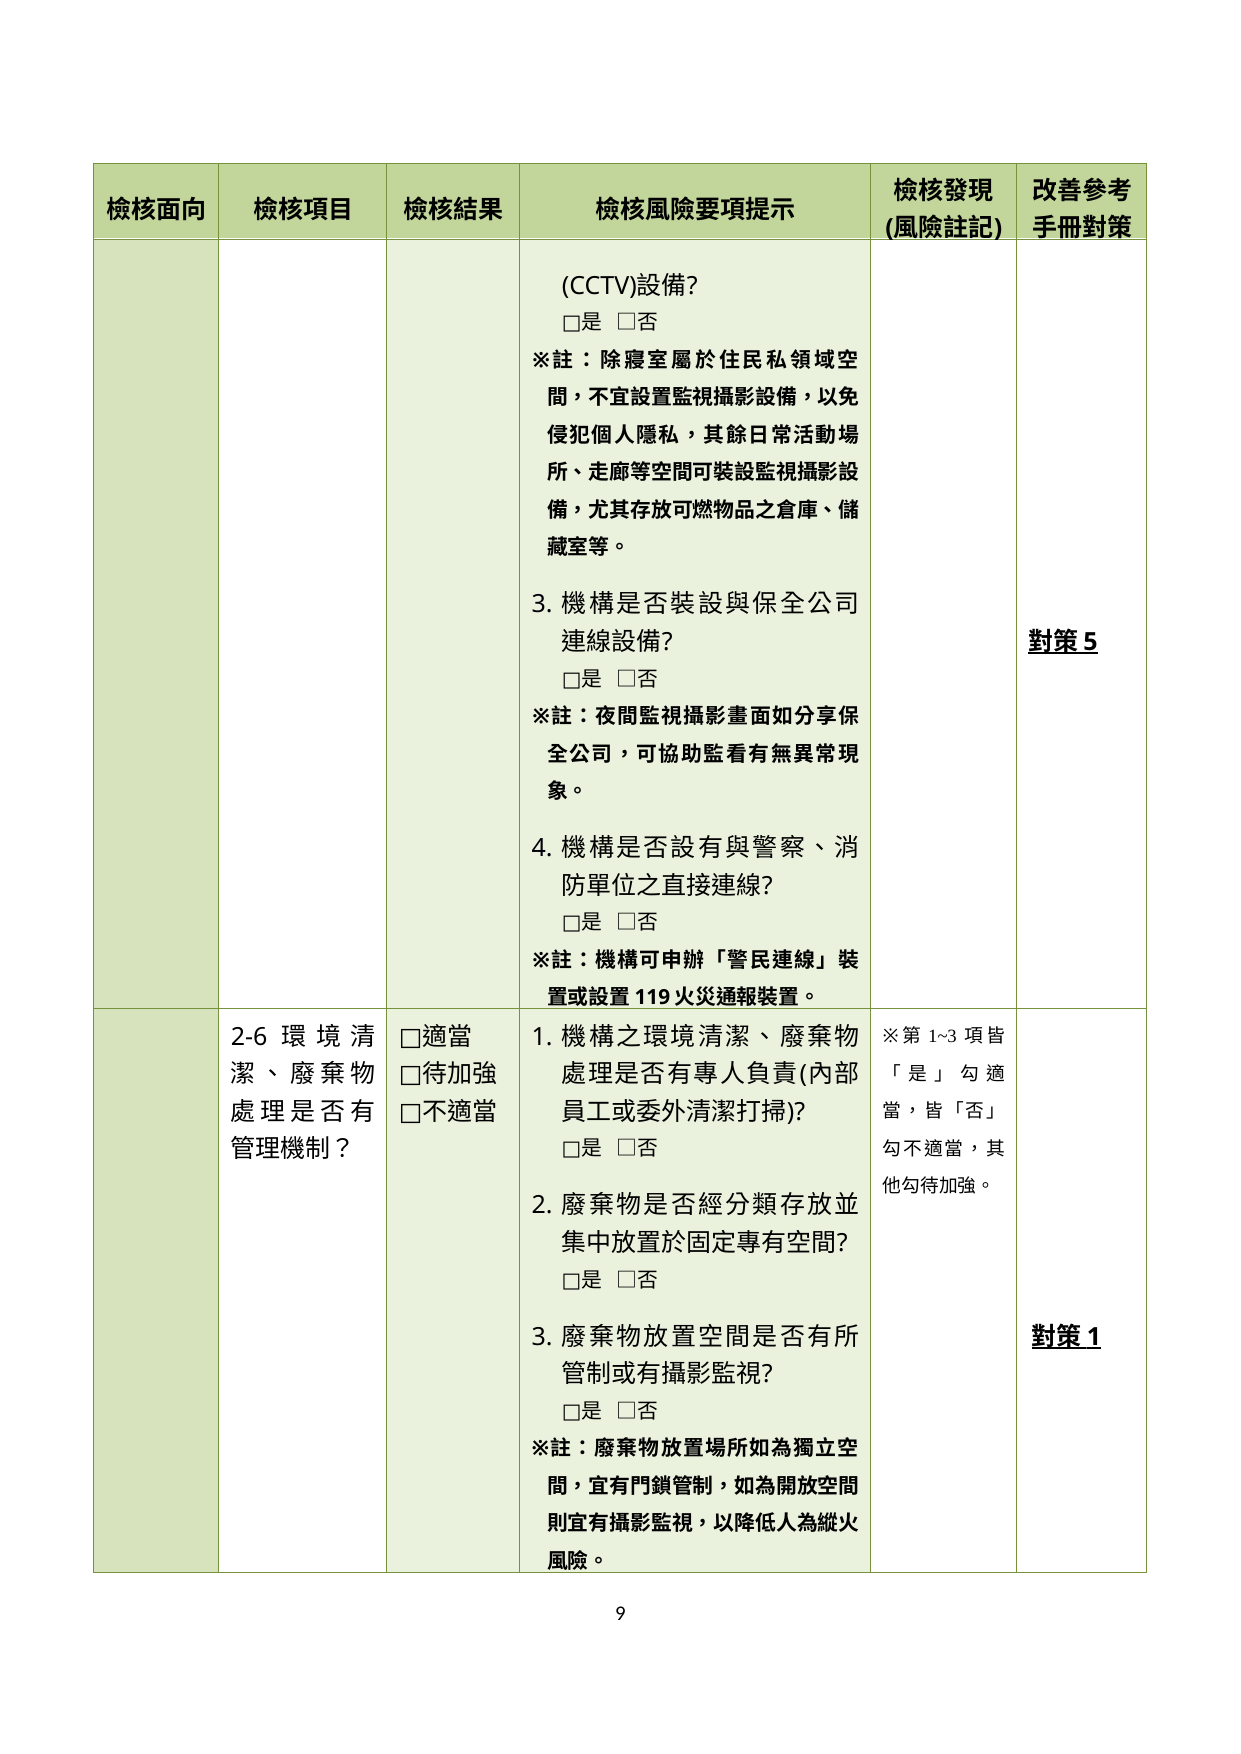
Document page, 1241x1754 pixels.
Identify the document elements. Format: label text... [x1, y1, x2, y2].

table_header 檢核面向 [94, 164, 218, 238]
table_cell 對策5 [1017, 240, 1146, 1008]
table_header 檢核發現(風險註記) [871, 164, 1016, 238]
table_cell [871, 240, 1016, 1008]
table_header 檢核結果 [387, 164, 519, 238]
table_cell □適當 □待加強 □不適當 [387, 1009, 519, 1572]
table_header 改善參考手冊對策 [1017, 164, 1146, 238]
table_cell 對策1 [1017, 1009, 1146, 1572]
table_cell ※第1~3項皆「是」勾適當，皆「否」勾不適當，其他勾待加強。 [871, 1009, 1016, 1572]
table_header 檢核項目 [219, 164, 386, 238]
table_cell 機構之環境清潔、廢棄物處理是否有專人負責(內部員工或委外清潔打掃)? □是 □否 廢棄物是否經分類存放並集中放置於固定專有空間? □是 □否 廢棄物放置空間是否有所管制或有攝影監視? □是 □否 ※註：廢棄物放置場所如為獨立空間，宜有門鎖管制，如為開放空間則宜有攝影監視，以降低人為縱火風險。 [520, 1009, 870, 1572]
table_cell [219, 240, 386, 1008]
table_cell [387, 240, 519, 1008]
table_cell (CCTV)設備? □是 □否 ※註：除寢室屬於住民私領域空間，不宜設置監視攝影設備，以免侵犯個人隱私，其餘日常活動場所、走廊等空間可裝設監視攝影設備，尤其存放可燃物品之倉庫、儲藏室等。 機構是否裝設與保全公司連線設備? □是 □否 ※註：夜間監視攝影畫面如分享保全公司，可協助監看有無異常現象。 機構是否設有與警察、消防單位之直接連線? □是 □否 ※註：機構可申辦「警民連線」裝置或設置119火災通報裝置。 [520, 240, 870, 1008]
table_cell 2-6環境清潔、廢棄物處理是否有管理機制？ [219, 1009, 386, 1572]
table_cell [94, 240, 218, 1008]
table_cell [94, 1009, 218, 1572]
table_header 檢核風險要項提示 [520, 164, 870, 238]
